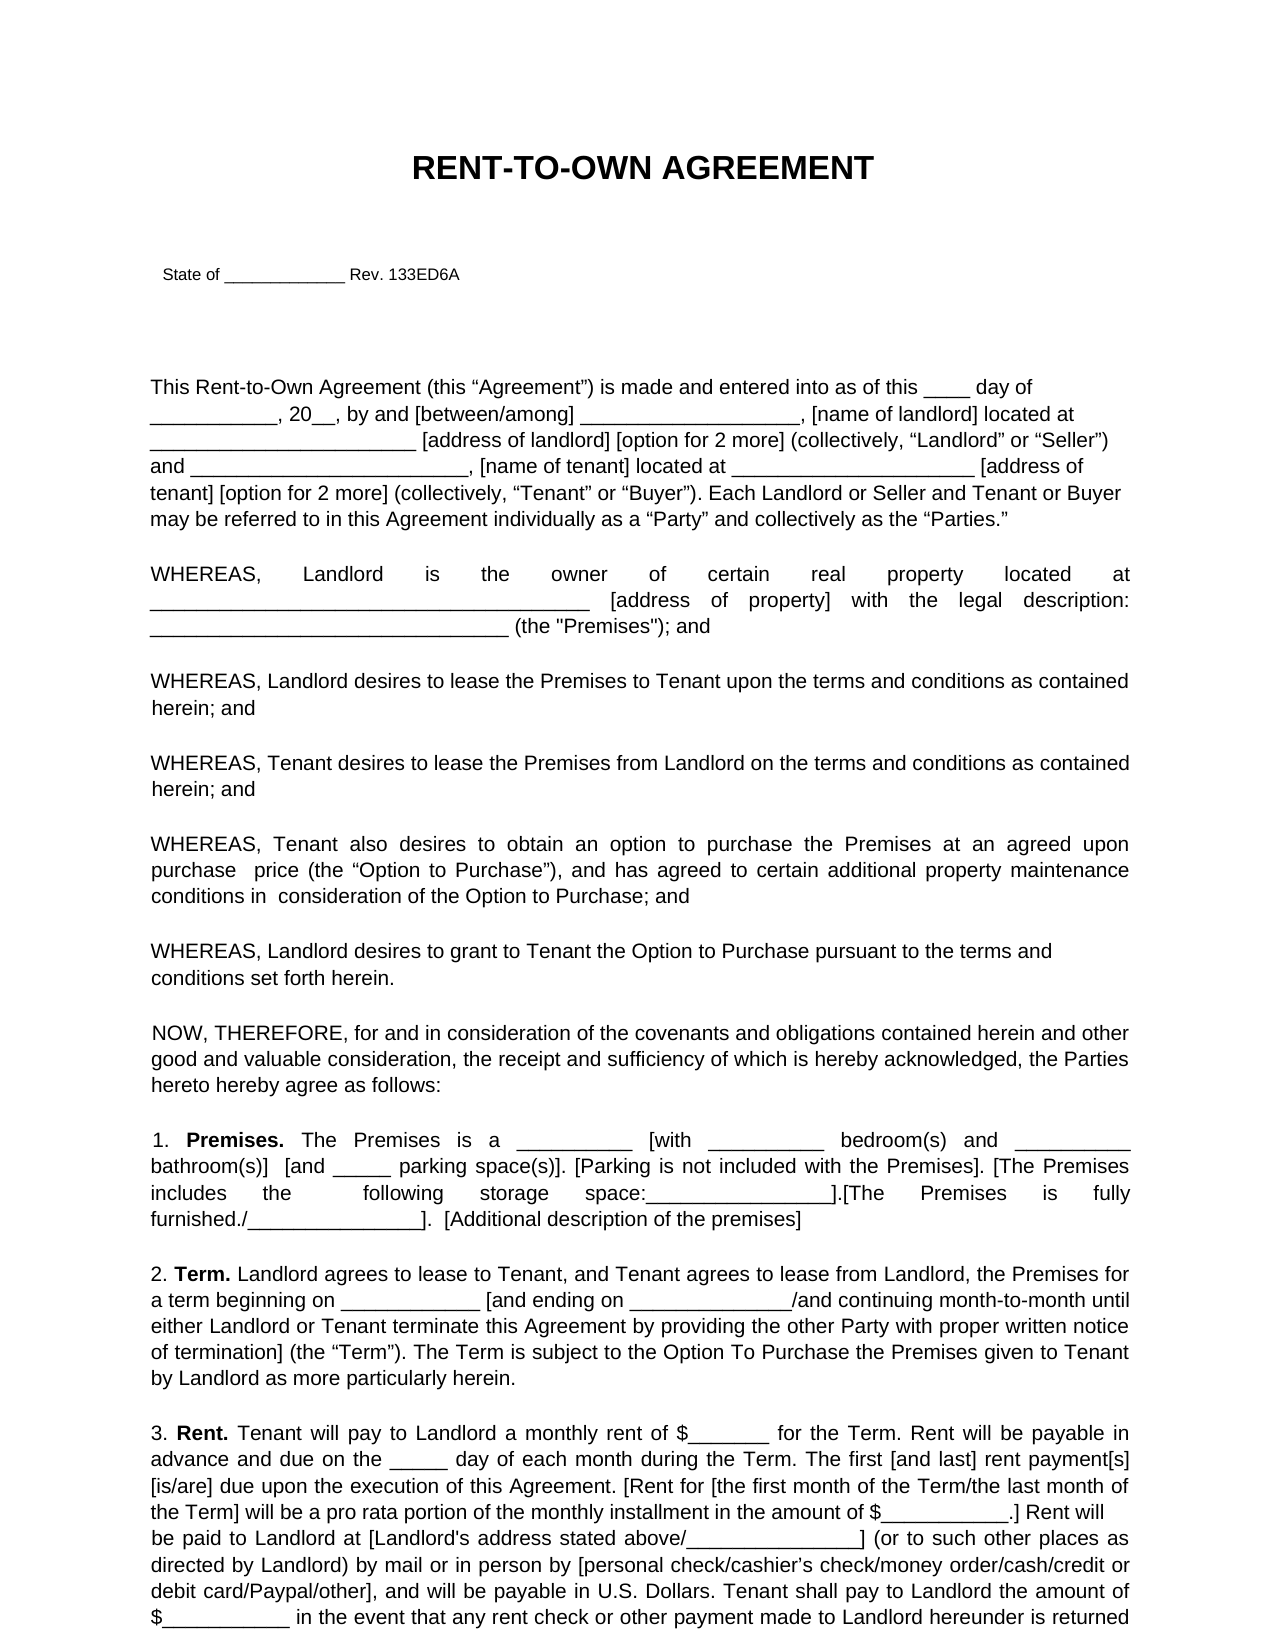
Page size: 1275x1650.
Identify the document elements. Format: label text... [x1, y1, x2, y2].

text NOW, THEREFORE, for and in consideration of the covenants and obligations contained herein and other good and valuable consideration, the receipt and sufficiency of which is hereby acknowledged, the Parties hereto hereby agree as follows: [151, 1021, 1131, 1097]
text WHEREAS, Tenant desires to lease the Premises from Landlord on the terms and conditions as contained herein; and [150, 751, 1131, 801]
text be paid to Landlord at [Landlord's address stated above/_______________] (or to such other places as directed by Landlord) by mail or in person by [personal check/cashier’s check/money order/cash/credit or debit card/Paypal/other], and will be payable in U.S. Dollars. Tenant shall pay to Landlord the amount of $___________ in the event that any rent check or other payment made to Landlord hereunder is returned [151, 1526, 1131, 1629]
text 1. Premises. The Premises is a __________ [with __________ bedroom(s) and __________ bathroom(s)] [and _____ parking space(s)]. [Parking is not included with the Premises]. [The Premises includes the following storage space:________________].[The Premises is fully furnished./_______________]. [Additional description of the premises] [150, 1128, 1131, 1231]
text 3. Rent. Tenant will pay to Landlord a monthly rent of $_______ for the Term. Rent will be payable in advance and due on the _____ day of each month during the Term. The first [and last] rent payment[s] [is/are] due upon the execution of this Agreement. [Rent for [the first month of the Term/the last month of the Term] will be a pro rata portion of the monthly installment in the amount of $___________.] Rent will [150, 1421, 1131, 1524]
text WHEREAS, Landlord desires to grant to Tenant the Option to Purchase pursuant to the terms and conditions set forth herein. [150, 939, 1131, 989]
text State of _____________ Rev. 133ED6A [162, 265, 1151, 284]
text 2. Term. Landlord agrees to lease to Tenant, and Tenant agrees to lease from Landlord, the Premises for a term beginning on ____________ [and ending on ______________/and continuing month-to-month until either Landlord or Tenant terminate this Agreement by providing the other Party with proper written notice of termination] (the “Term”). The Term is subject to the Option To Purchase the Premises given to Tenant by Landlord as more particularly herein. [150, 1262, 1131, 1390]
text WHEREAS, Tenant also desires to obtain an option to purchase the Premises at an agreed upon purchase price (the “Option to Purchase”), and has agreed to certain additional property maintenance conditions in consideration of the Option to Purchase; and [150, 832, 1131, 908]
text WHEREAS, Landlord desires to lease the Premises to Tenant upon the terms and conditions as contained herein; and [150, 669, 1131, 719]
text This Rent-to-Own Agreement (this “Agreement”) is made and entered into as of this ____ day of ___________, 20__, by and [between/among] ___________________, [name of landlord] located at _______________________ [address of landlord] [option for 2 more] (collectively, “Landlord” or “Seller”) and ________________________, [name of tenant] located at _____________________ [address of tenant] [option for 2 more] (collectively, “Tenant” or “Buyer”). Each Landlord or Seller and Tenant or Buyer may be referred to in this Agreement individually as a “Party” and collectively as the “Parties.” [150, 375, 1131, 531]
text WHEREAS, Landlord is the owner of certain real property located at ______________________________________ [address of property] with the legal description: _______________________________ (the "Premises"); and [150, 561, 1131, 638]
text RENT-TO-OWN AGREEMENT [162, 148, 1151, 186]
